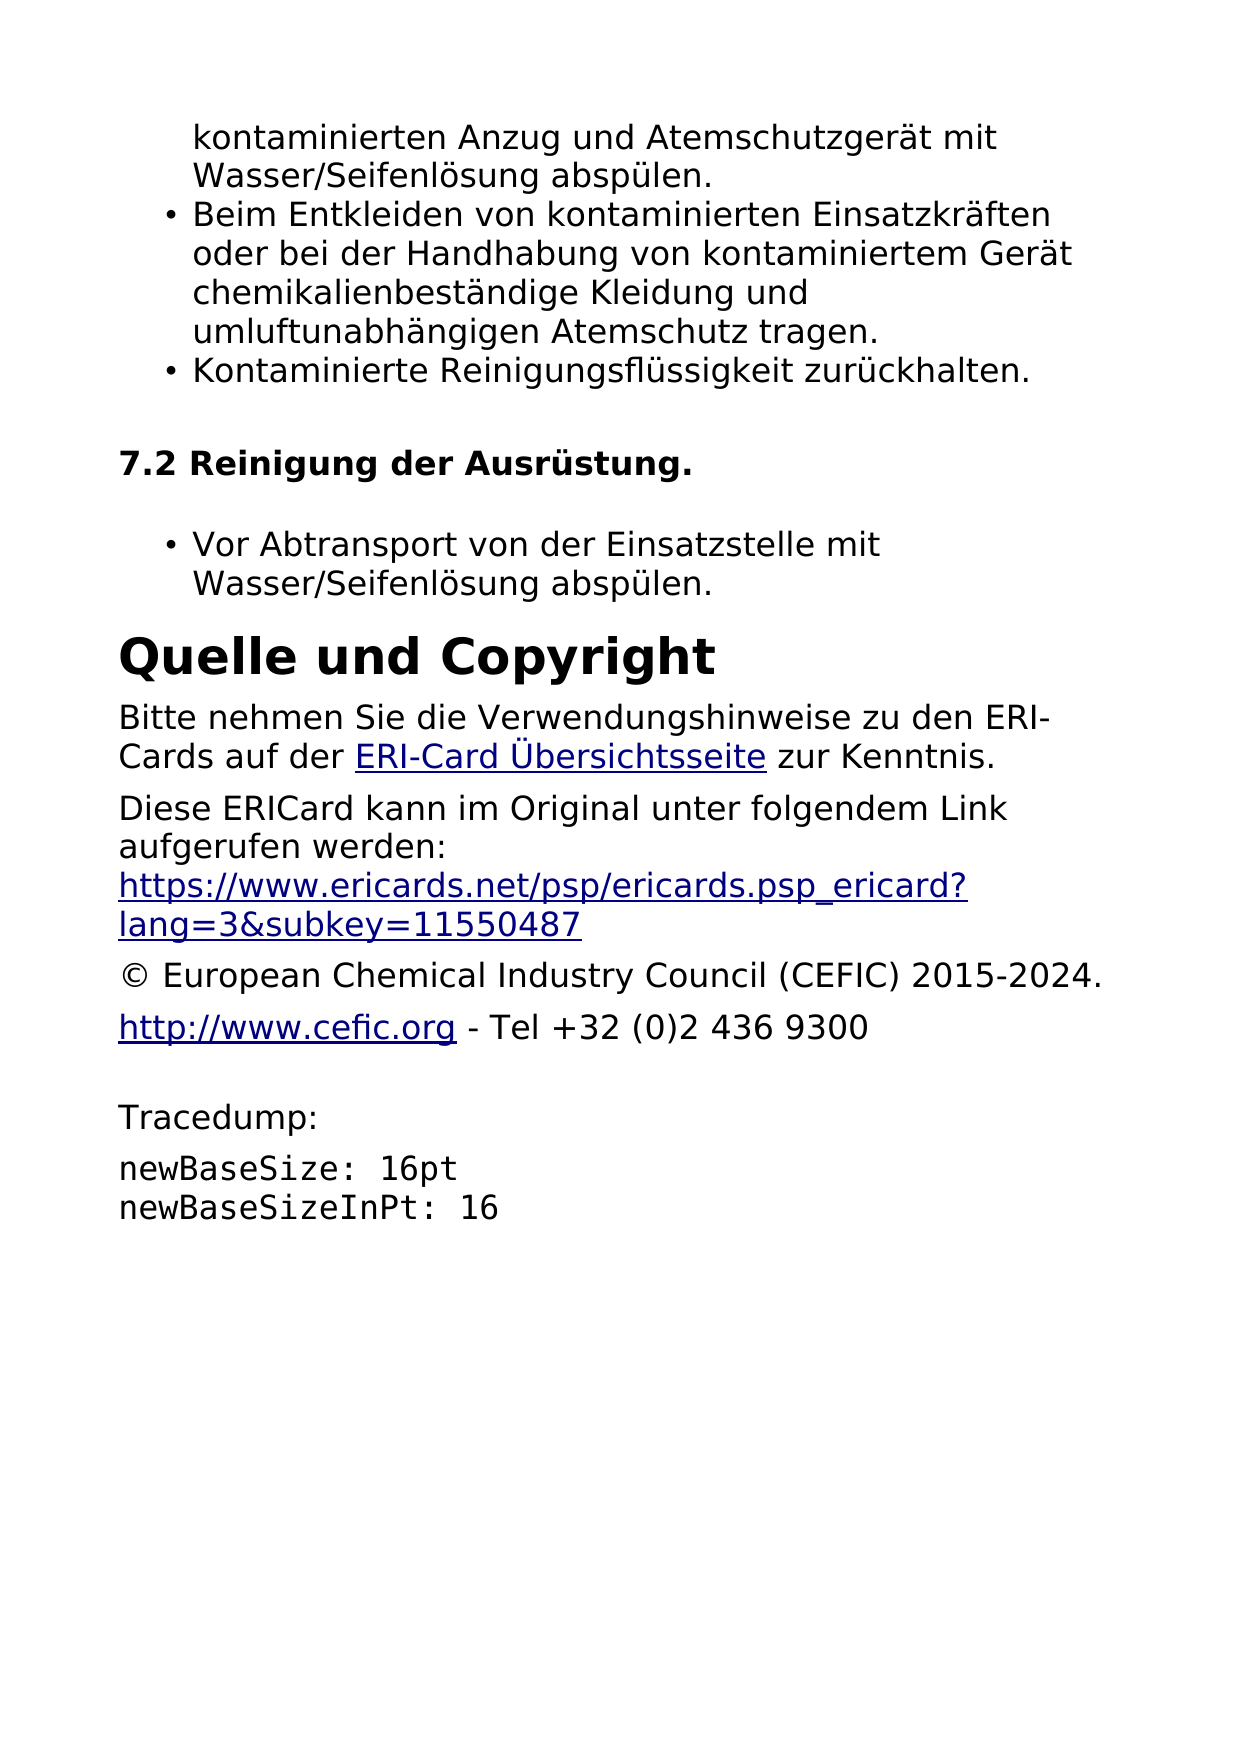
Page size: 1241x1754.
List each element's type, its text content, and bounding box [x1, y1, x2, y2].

text http://www.cefic.org - Tel +32 (0)2 436 9300 [118, 1008, 1122, 1047]
list kontaminierten Anzug und Atemschutzgerät mit Wasser/Seifenlösung abspülen. [177, 118, 1122, 196]
list Kontaminierte Reinigungsflüssigkeit zurückhalten. [177, 351, 1122, 390]
text Bitte nehmen Sie die Verwendungshinweise zu den ERI-Cards auf der ERI-Card Übersichtsseite zur Kenntnis. [118, 699, 1122, 777]
list Vor Abtransport von der Einsatzstelle mit Wasser/Seifenlösung abspülen. [177, 525, 1122, 603]
text Tracedump: [118, 1060, 1122, 1137]
subtitle 7.2 Reinigung der Ausrüstung. [118, 444, 1122, 483]
list Beim Entkleiden von kontaminierten Einsatzkräften oder bei der Handhabung von kontaminiertem Gerät chemikalienbeständige Kleidung und umluftunabhängigen Atemschutz tragen. [177, 196, 1122, 351]
text newBaseSize: 16pt newBaseSizeInPt: 16 [118, 1150, 1122, 1228]
subtitle Quelle und Copyright [118, 628, 1122, 686]
text Diese ERICard kann im Original unter folgendem Link aufgerufen werden: https://www.ericards.net/psp/ericards.psp_ericard?lang=3&subkey=11550487 [118, 789, 1122, 944]
text © European Chemical Industry Council (CEFIC) 2015-2024. [118, 957, 1122, 996]
